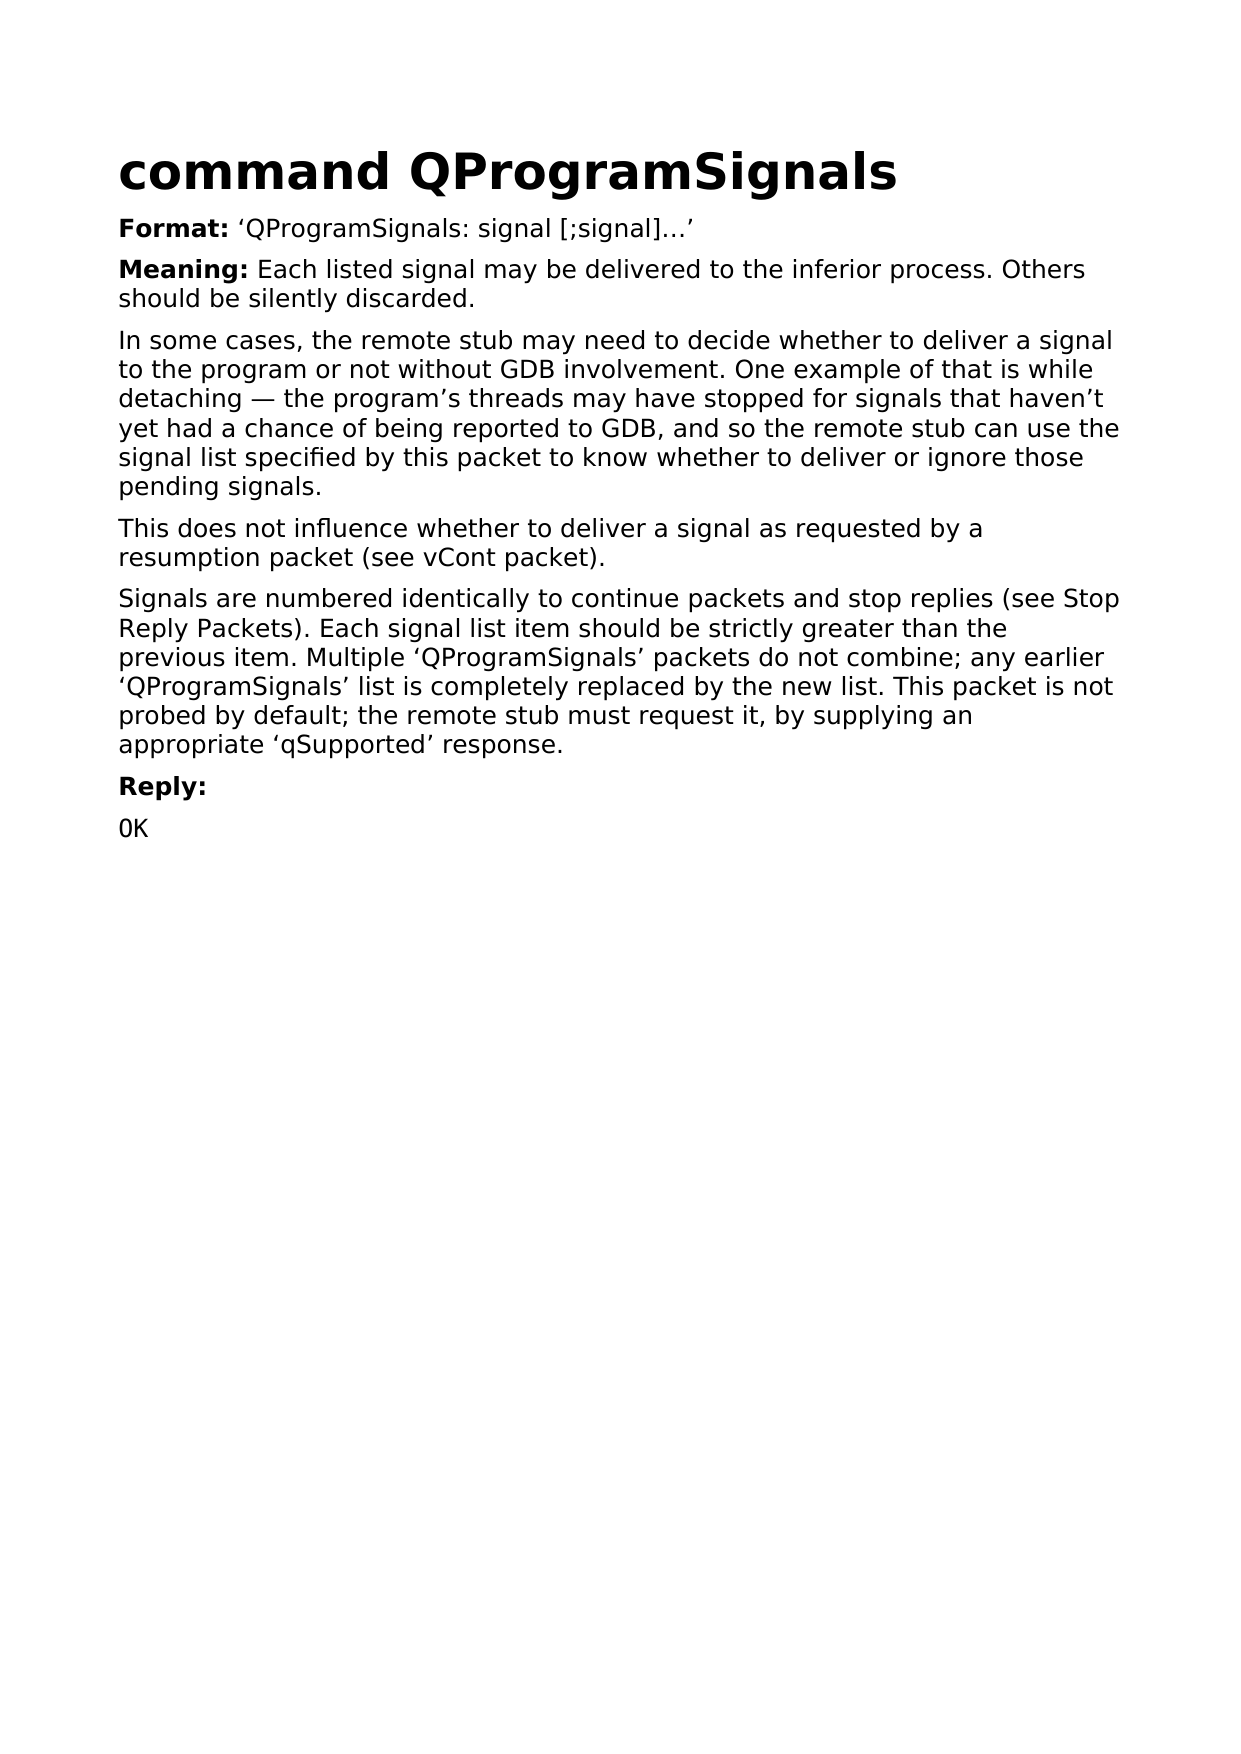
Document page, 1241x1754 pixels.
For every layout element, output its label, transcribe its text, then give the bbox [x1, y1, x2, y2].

text Signals are numbered identically to continue packets and stop replies (see Stop Reply Packets). Each signal list item should be strictly greater than the previous item. Multiple ‘QProgramSignals’ packets do not combine; any earlier ‘QProgramSignals’ list is completely replaced by the new list. This packet is not probed by default; the remote stub must request it, by supplying an appropriate ‘qSupported’ response. [118, 585, 1122, 760]
text OK [118, 814, 1122, 843]
text Reply: [118, 772, 1122, 801]
text Format: ‘QProgramSignals: signal [;signal]…’ [118, 214, 1122, 243]
text Meaning: Each listed signal may be delivered to the inferior process. Others should be silently discarded. [118, 256, 1122, 314]
subtitle command QProgramSignals [118, 143, 1122, 201]
text In some cases, the remote stub may need to decide whether to deliver a signal to the program or not without GDB involvement. One example of that is while detaching — the program’s threads may have stopped for signals that haven’t yet had a chance of being reported to GDB, and so the remote stub can use the signal list specified by this packet to know whether to deliver or ignore those pending signals. [118, 326, 1122, 501]
text This does not influence whether to deliver a signal as requested by a resumption packet (see vCont packet). [118, 514, 1122, 572]
